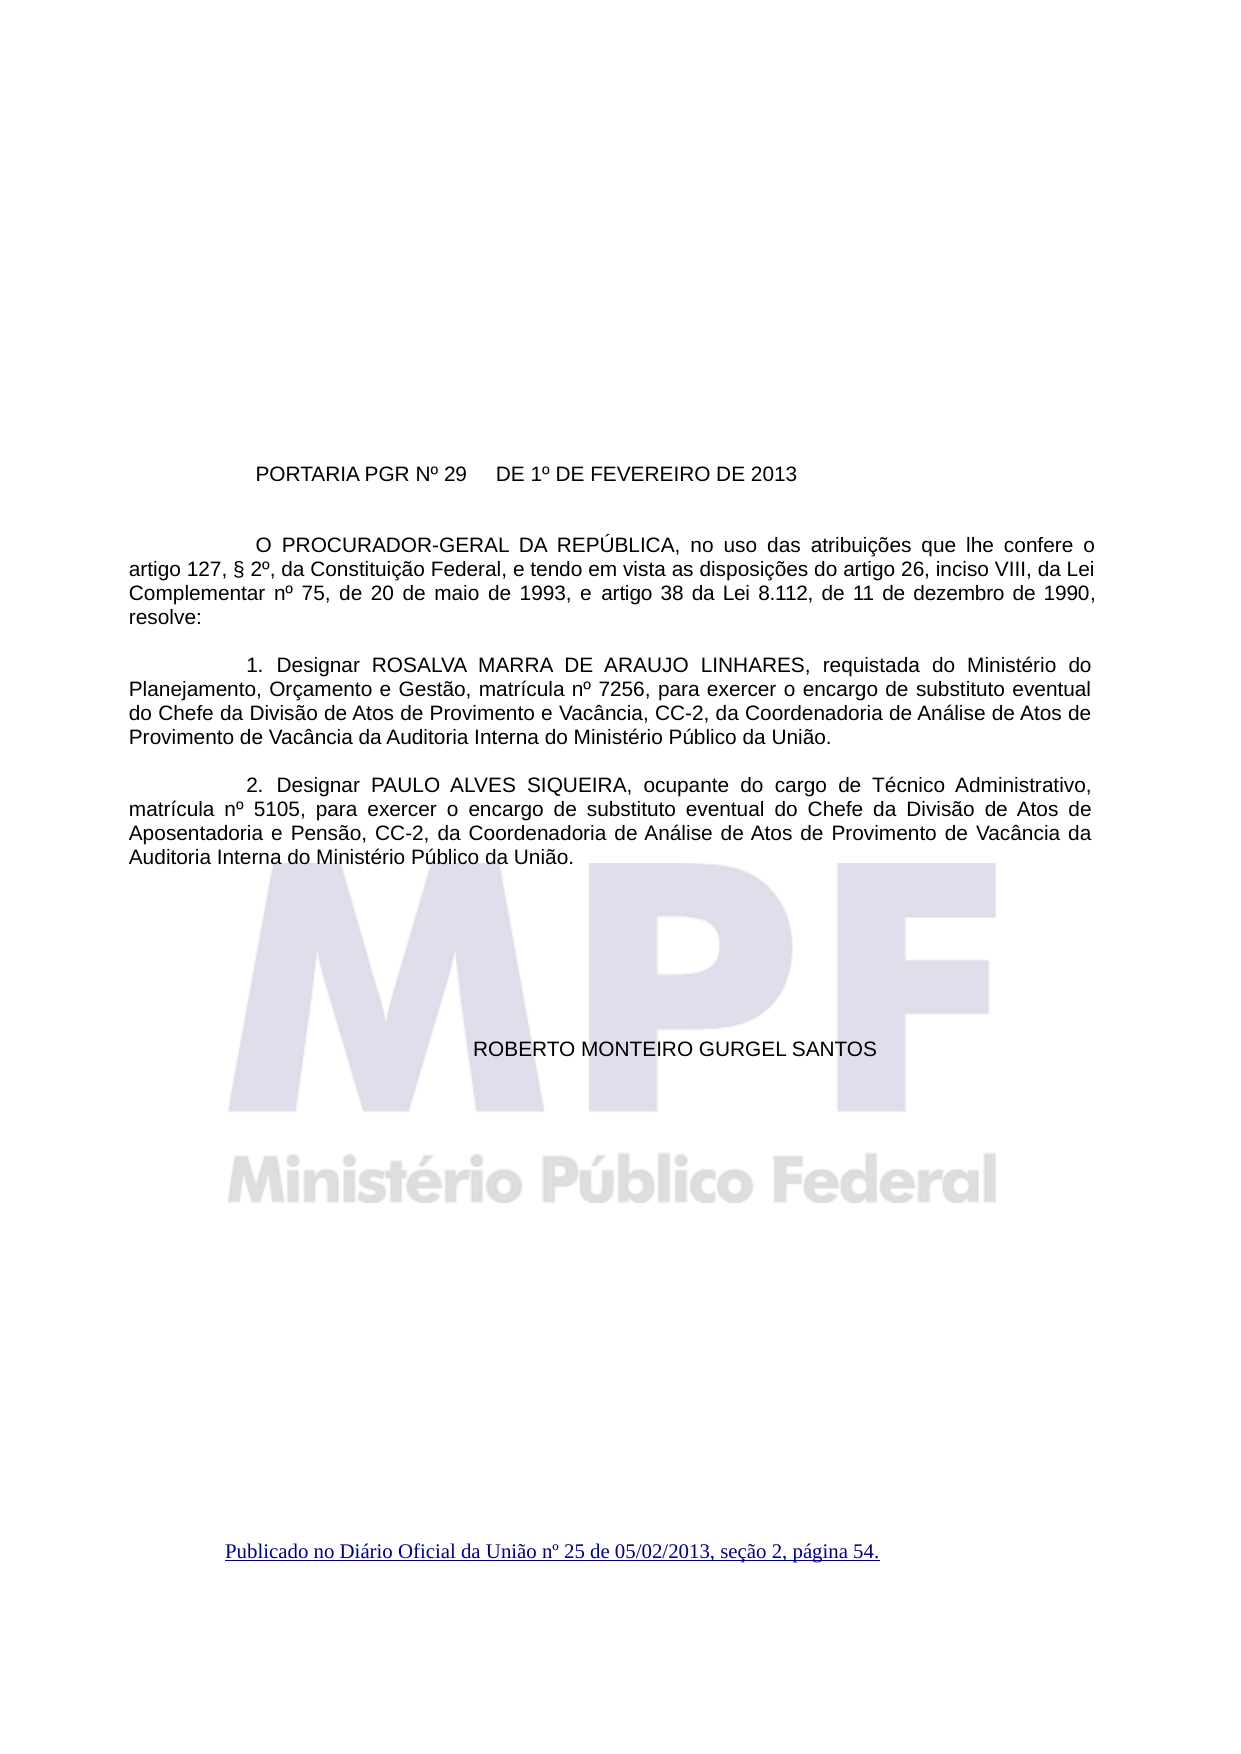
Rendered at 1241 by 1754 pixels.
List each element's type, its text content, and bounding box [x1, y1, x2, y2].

picture [228, 869, 996, 1036]
list Designar PAULO ALVES SIQUEIRA, ocupante do cargo de Técnico Administrativo, matrícula nº 5105, para exercer o encargo de substituto eventual do Chefe da Divisão de Atos de Aposentadoria e Pensão, CC-2, da Coordenadoria de Análise de Atos de Provimento de Vacância da Auditoria Interna do Ministério Público da União. [129, 773, 1092, 869]
picture [228, 1060, 996, 1203]
text Publicado no Diário Oficial da União nº 25 de 05/02/2013, seção 2, página 54. [129, 1539, 1129, 1563]
list Designar ROSALVA MARRA DE ARAUJO LINHARES, requistada do Ministério do Planejamento, Orçamento e Gestão, matrícula nº 7256, para exercer o encargo de substituto eventual do Chefe da Divisão de Atos de Provimento e Vacância, CC-2, da Coordenadoria de Análise de Atos de Provimento de Vacância da Auditoria Interna do Ministério Público da União. [129, 653, 1092, 749]
text O PROCURADOR-GERAL DA REPÚBLICA, no uso das atribuições que lhe confere o artigo 127, § 2º, da Constituição Federal, e tendo em vista as disposições do artigo 26, inciso VIII, da Lei Complementar nº 75, de 20 de maio de 1993, e artigo 38 da Lei 8.112, de 11 de dezembro de 1990, resolve: [129, 533, 1096, 629]
text ROBERTO MONTEIRO GURGEL SANTOS [129, 1036, 1129, 1060]
text PORTARIA PGR Nº 29 DE 1º DE FEVEREIRO DE 2013 [129, 461, 1096, 485]
